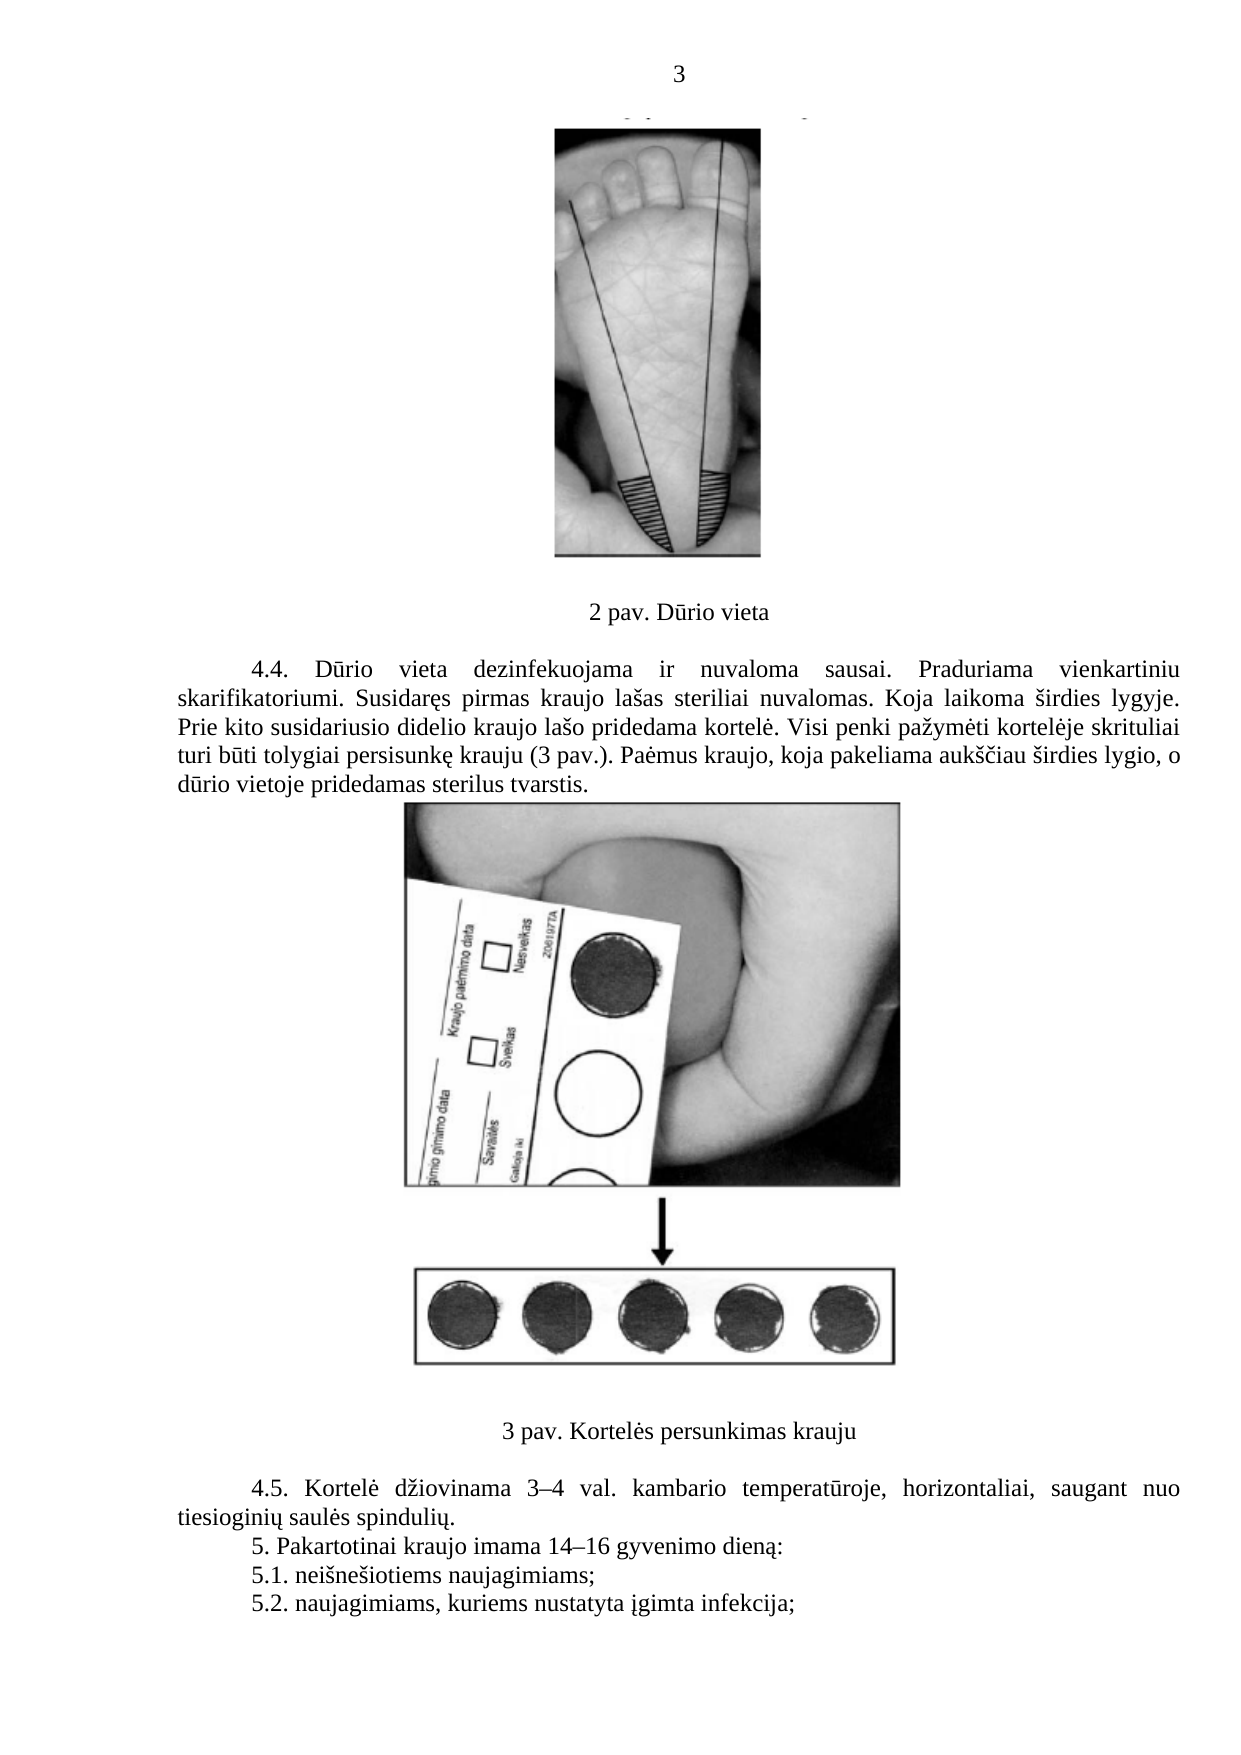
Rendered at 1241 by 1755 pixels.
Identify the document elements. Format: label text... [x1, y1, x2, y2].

text 5.1. neišnešiotiems naujagimiams; [177, 1560, 1181, 1588]
text 5.2. naujagimiams, kuriems nustatyta įgimta infekcija; [177, 1588, 1181, 1617]
text 4.4. Dūrio vieta dezinfekuojama ir nuvaloma sausai. Praduriama vienkartiniu skarifikatoriumi. Susidaręs pirmas kraujo lašas steriliai nuvalomas. Koja laikoma širdies lygyje. Prie kito susidariusio didelio kraujo lašo pridedama kortelė. Visi penki pažymėti kortelėje skrituliai turi būti tolygiai persisunkę krauju (3 pav.). Paėmus kraujo, koja pakeliama aukščiau širdies lygio, o dūrio vietoje pridedamas sterilus tvarstis. [177, 654, 1181, 798]
text 3 pav. Kortelės persunkimas krauju [177, 1416, 1181, 1445]
text 2 pav. Dūrio vieta [177, 597, 1181, 626]
text 4.5. Kortelė džiovinama 3–4 val. kambario temperatūroje, horizontaliai, saugant nuo tiesioginių saulės spindulių. [177, 1473, 1181, 1531]
text 5. Pakartotinai kraujo imama 14–16 gyvenimo dieną: [177, 1531, 1181, 1560]
